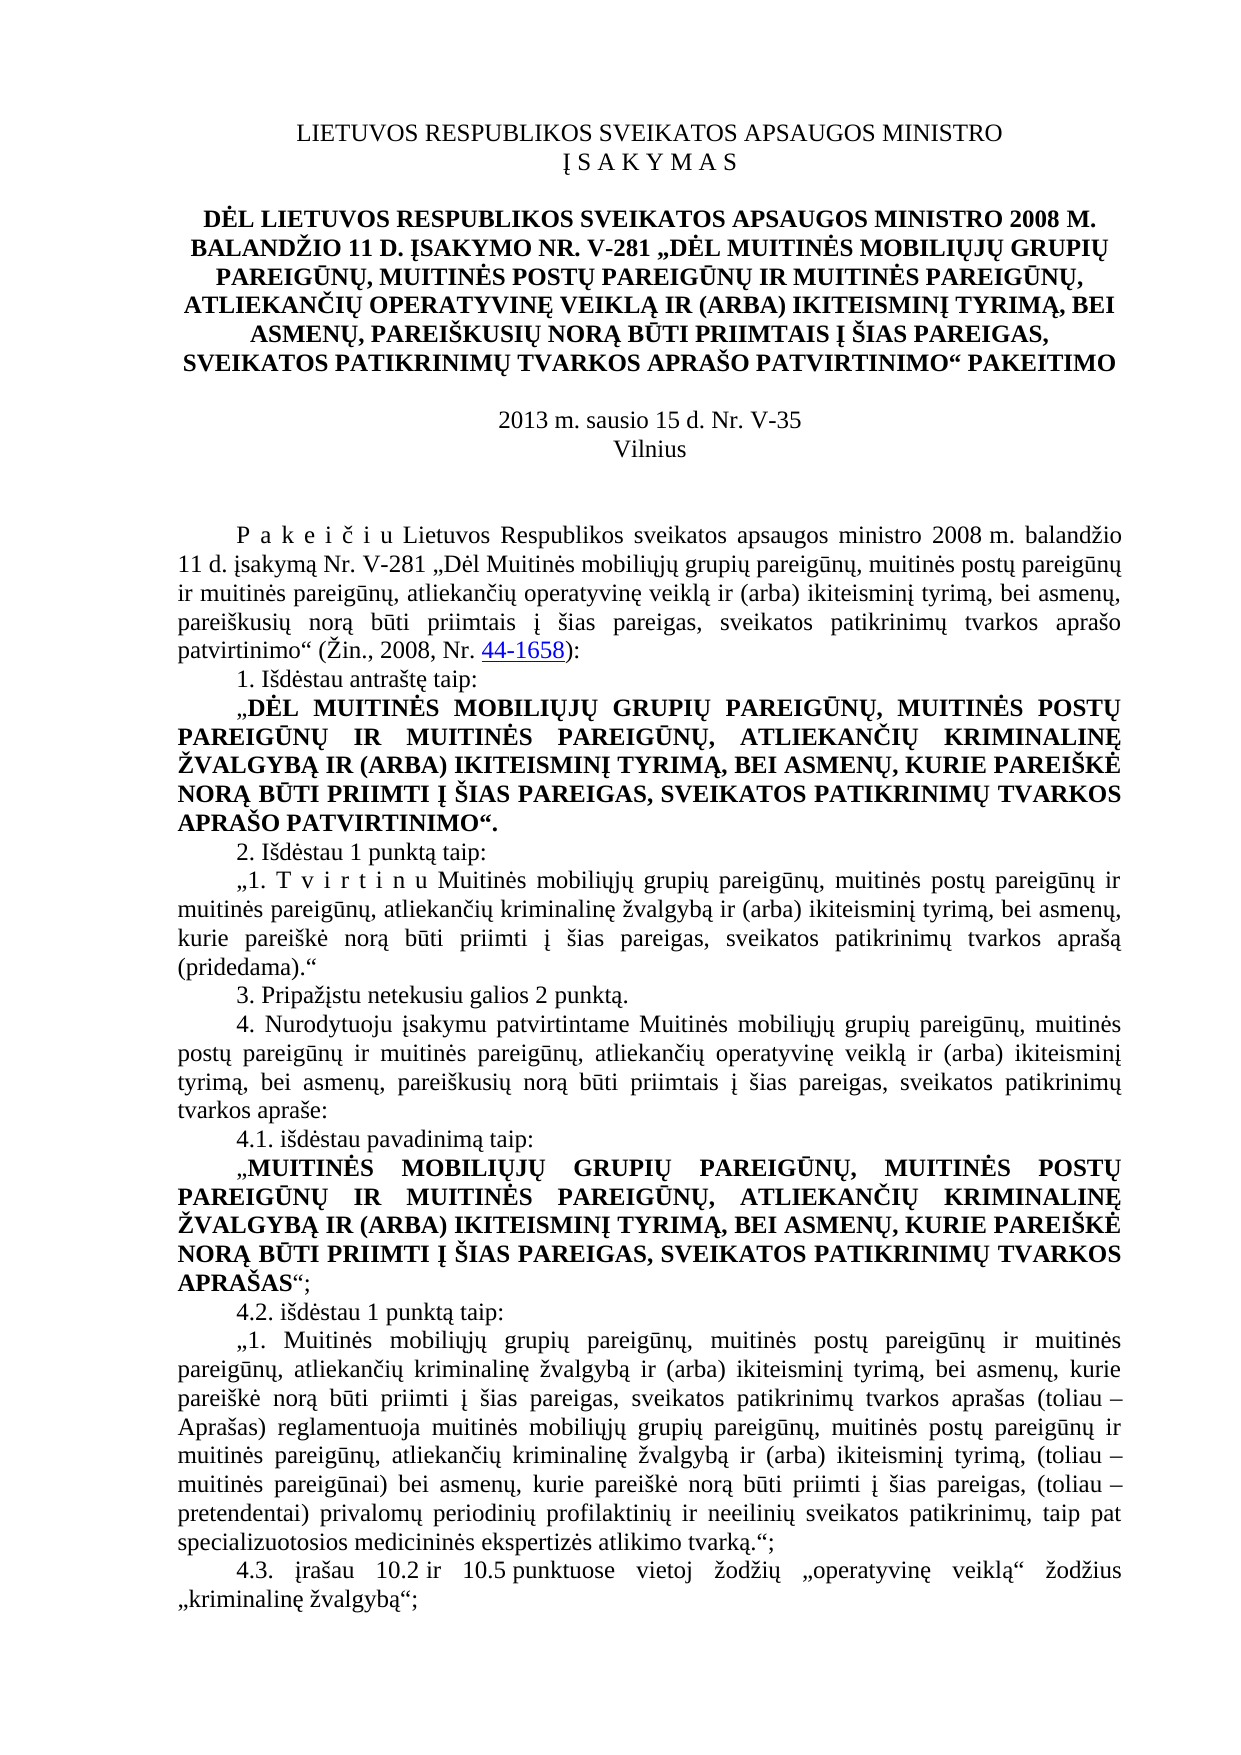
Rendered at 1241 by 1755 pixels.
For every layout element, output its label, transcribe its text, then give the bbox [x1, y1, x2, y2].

text „1. T v i r t i n u Muitinės mobiliųjų grupių pareigūnų, muitinės postų pareigūnų ir muitinės pareigūnų, atliekančių kriminalinę žvalgybą ir (arba) ikiteisminį tyrimą, bei asmenų, kurie pareiškė norą būti priimti į šias pareigas, sveikatos patikrinimų tvarkos aprašą (pridedama).“ [177, 866, 1122, 981]
text 4. Nurodytuoju įsakymu patvirtintame Muitinės mobiliųjų grupių pareigūnų, muitinės postų pareigūnų ir muitinės pareigūnų, atliekančių operatyvinę veiklą ir (arba) ikiteisminį tyrimą, bei asmenų, pareiškusių norą būti priimtais į šias pareigas, sveikatos patikrinimų tvarkos apraše: [177, 1009, 1122, 1124]
text Į S A K Y M A S [177, 147, 1122, 176]
text 3. Pripažįstu netekusiu galios 2 punktą. [177, 981, 1122, 1009]
text DĖL Lietuvos Respublikos sveikatos apsaugos ministro 2008 m. balandžio 11 d. įsakymO Nr. V-281 „DĖL Muitinės mobiliųjų grupių pareigūnų, muitinės postų pareigūnų ir muitinės pareigūnų, atliekančių operatyvinę veiklą ir (arba) ikiteisminį tyrimą, bei asmenų, pareiškusių norą būti priimtais į šias pareigas, SVEIKATOS PATIKRINIMŲ TVARKOS APRAŠO PATVIRTINIMO“ PAKEITIMO [177, 204, 1122, 377]
text 4.3. įrašau 10.2 ir 10.5 punktuose vietoj žodžių „operatyvinę veiklą“ žodžius „kriminalinę žvalgybą“; [177, 1556, 1122, 1613]
text „DĖL MUITINĖS MOBILIŲJŲ GRUPIŲ PAREIGŪNŲ, MUITINĖS POSTŲ PAREIGŪNŲ IR MUITINĖS PAREIGŪNŲ, ATLIEKANČIŲ KRIMINALINĘ ŽVALGYBĄ IR (ARBA) IKITEISMINĮ TYRIMĄ, BEI ASMENŲ, KURIE PAREIŠKĖ NORĄ BŪTI PRIIMTI Į ŠIAS PAREIGAS, SVEIKATOS PATIKRINIMŲ TVARKOS APRAŠO PATVIRTINIMO“. [177, 693, 1122, 837]
text 1. Išdėstau antraštę taip: [177, 664, 1122, 693]
text Vilnius [177, 434, 1122, 463]
text 2. Išdėstau 1 punktą taip: [177, 837, 1122, 866]
text „MUITINĖS MOBILIŲJŲ GRUPIŲ PAREIGŪNŲ, MUITINĖS POSTŲ PAREIGŪNŲ IR MUITINĖS PAREIGŪNŲ, ATLIEKANČIŲ KRIMINALINĘ ŽVALGYBĄ IR (ARBA) IKITEISMINĮ TYRIMĄ, BEI ASMENŲ, KURIE PAREIŠKĖ NORĄ BŪTI PRIIMTI Į ŠIAS PAREIGAS, SVEIKATOS PATIKRINIMŲ TVARKOS APRAŠAS“; [177, 1153, 1122, 1297]
text „1. Muitinės mobiliųjų grupių pareigūnų, muitinės postų pareigūnų ir muitinės pareigūnų, atliekančių kriminalinę žvalgybą ir (arba) ikiteisminį tyrimą, bei asmenų, kurie pareiškė norą būti priimti į šias pareigas, sveikatos patikrinimų tvarkos aprašas (toliau – Aprašas) reglamentuoja muitinės mobiliųjų grupių pareigūnų, muitinės postų pareigūnų ir muitinės pareigūnų, atliekančių kriminalinę žvalgybą ir (arba) ikiteisminį tyrimą, (toliau – muitinės pareigūnai) bei asmenų, kurie pareiškė norą būti priimti į šias pareigas, (toliau – pretendentai) privalomų periodinių profilaktinių ir neeilinių sveikatos patikrinimų, taip pat specializuotosios medicininės ekspertizės atlikimo tvarką.“; [177, 1326, 1122, 1556]
text 4.2. išdėstau 1 punktą taip: [177, 1297, 1122, 1326]
text P a k e i č i u Lietuvos Respublikos sveikatos apsaugos ministro 2008 m. balandžio 11 d. įsakymą Nr. V-281 „Dėl Muitinės mobiliųjų grupių pareigūnų, muitinės postų pareigūnų ir muitinės pareigūnų, atliekančių operatyvinę veiklą ir (arba) ikiteisminį tyrimą, bei asmenų, pareiškusių norą būti priimtais į šias pareigas, sveikatos patikrinimų tvarkos aprašo patvirtinimo“ (Žin., 2008, Nr. 44-1658): [177, 521, 1122, 664]
text 4.1. išdėstau pavadinimą taip: [177, 1124, 1122, 1153]
text 2013 m. sausio 15 d. Nr. V-35 [177, 406, 1122, 434]
text LIETUVOS RESPUBLIKOS SVEIKATOS APSAUGOS MINISTRO [177, 118, 1122, 147]
